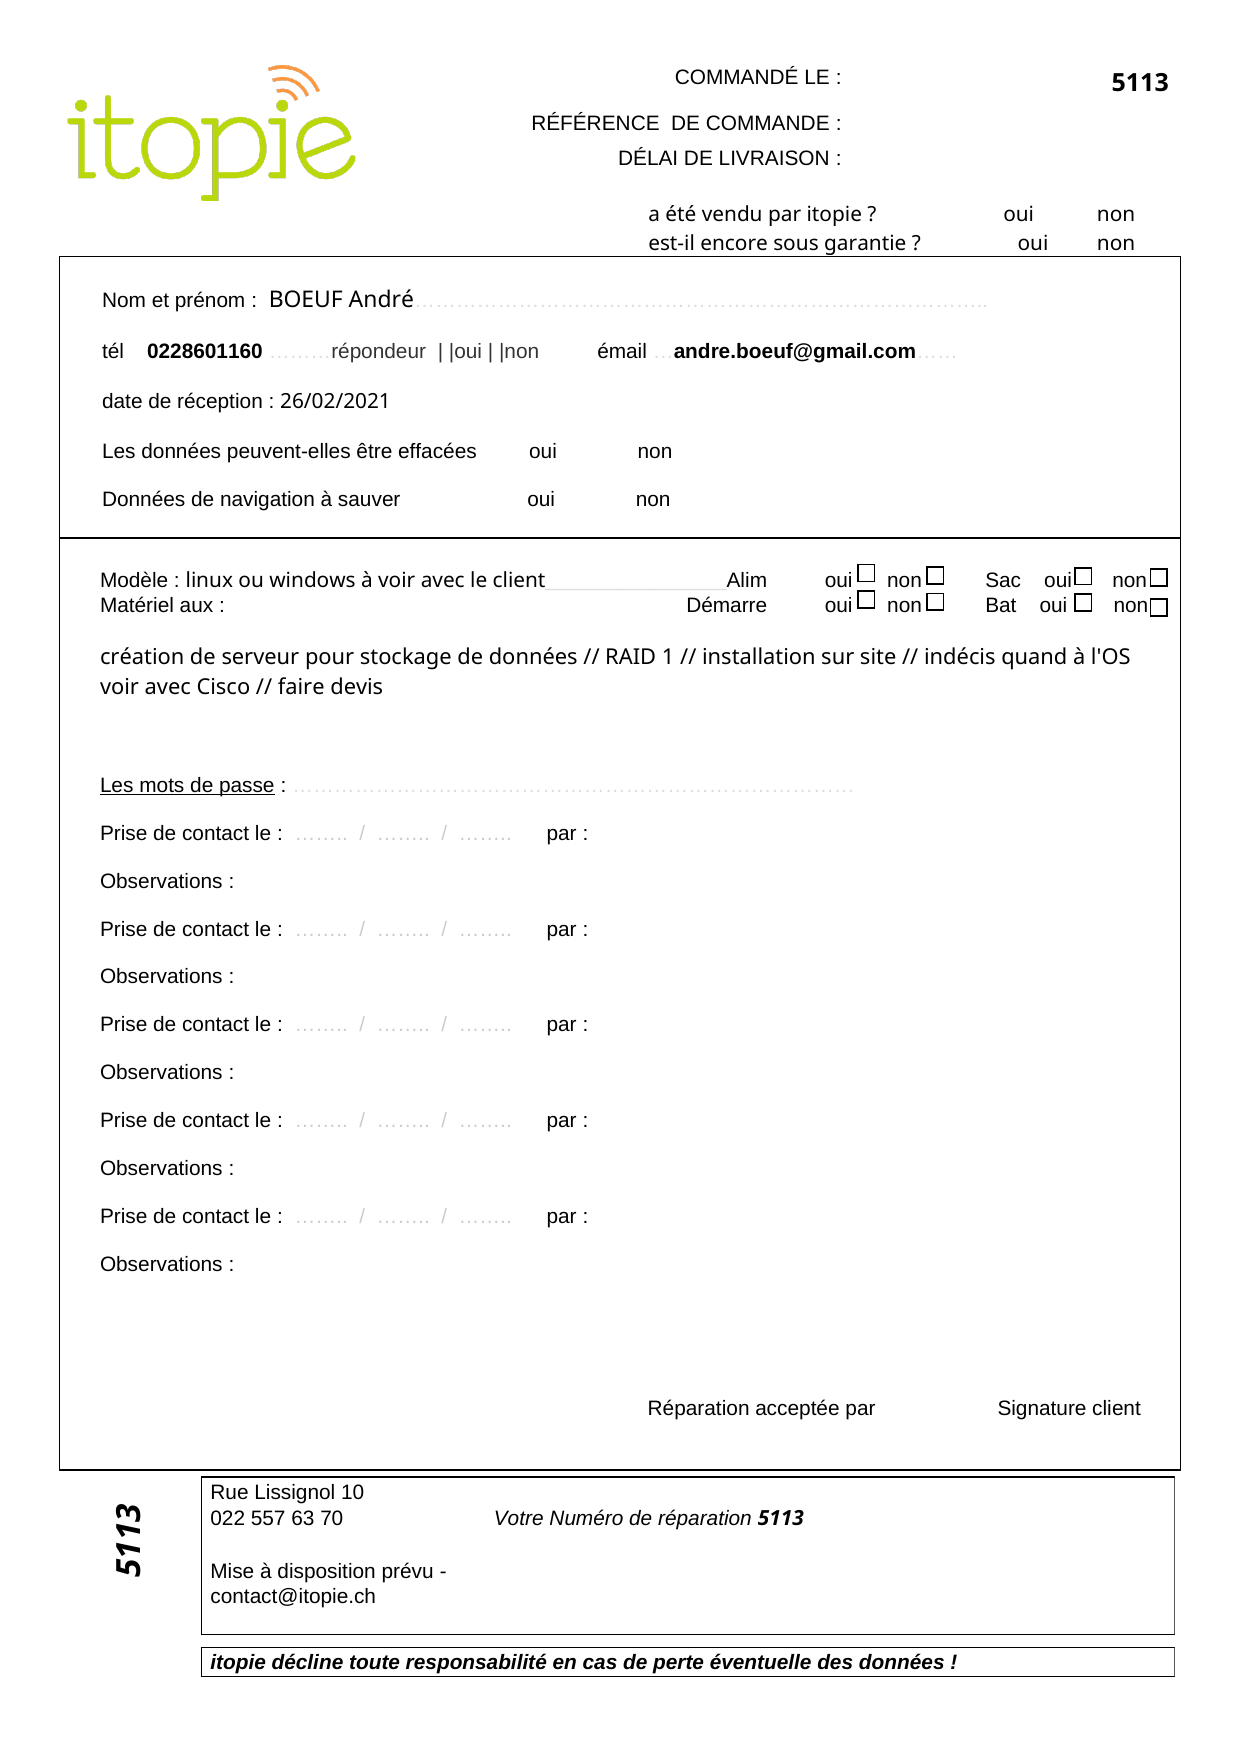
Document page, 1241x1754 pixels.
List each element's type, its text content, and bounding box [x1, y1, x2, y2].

table_cell RÉFÉRENCE DE COMMANDE : [490, 105, 847, 140]
text Les données peuvent-elles être effacées oui non [60, 436, 1180, 463]
text Données de navigation à sauver oui non [60, 484, 1180, 511]
text Observations : [60, 1057, 1180, 1084]
table_header Rue Lissignol 10 022 557 63 70 Votre Numéro de réparation 5113 Mise à disposition prévu - contact@itopie.ch [195, 1471, 1180, 1641]
table_header 5113 [847, 59, 1180, 104]
text Matériel aux : Démarre oui non Bat oui non [60, 590, 1180, 617]
text est-il encore sous garantie ? oui non [59, 228, 1181, 256]
text Réparation acceptée par Signature client [60, 1392, 1180, 1419]
text création de serveur pour stockage de données // RAID 1 // installation sur site // indécis quand à l'OS voir avec Cisco // faire devis [60, 638, 1180, 701]
text date de réception : 26/02/2021 [60, 383, 1180, 415]
text Modèle : linux ou windows à voir avec le client Alim oui non Sac oui non [60, 562, 856, 590]
picture [67, 65, 356, 201]
text Observations : [60, 961, 1180, 988]
text Nom et prénom : BOEUF André……………………………………………………………………….. [60, 280, 1180, 314]
table_cell [847, 140, 1180, 175]
table_cell itopie décline toute responsabilité en cas de perte éventuelle des données ! [195, 1641, 1180, 1683]
text Prise de contact le : …….. / …….. / …….. par : [60, 1009, 1180, 1036]
text a été vendu par itopie ? oui non [59, 199, 1181, 228]
text Prise de contact le : …….. / …….. / …….. par : [60, 1201, 1180, 1228]
text Prise de contact le : …….. / …….. / …….. par : [60, 1105, 1180, 1132]
text Observations : [60, 1249, 1180, 1276]
table_cell [847, 105, 1180, 140]
table_header 5113 [59, 1471, 195, 1683]
text tél 0228601160 ………répondeur | |oui | |non émail …andre.boeuf@gmail.com…… [60, 335, 1180, 362]
table_cell DÉLAI DE LIVRAISON : [490, 140, 847, 175]
text Les mots de passe : ……………………………………………………………………… [60, 769, 1180, 797]
text Observations : [60, 865, 1180, 892]
text Prise de contact le : …….. / …….. / …….. par : [60, 817, 1180, 844]
table_header COMMANDÉ LE : [490, 59, 847, 104]
text Modèle : linux ou windows à voir avec le client Alim oui non Sac oui non [948, 562, 1180, 590]
text Observations : [60, 1153, 1180, 1180]
text Prise de contact le : …….. / …….. / …….. par : [60, 913, 1180, 940]
